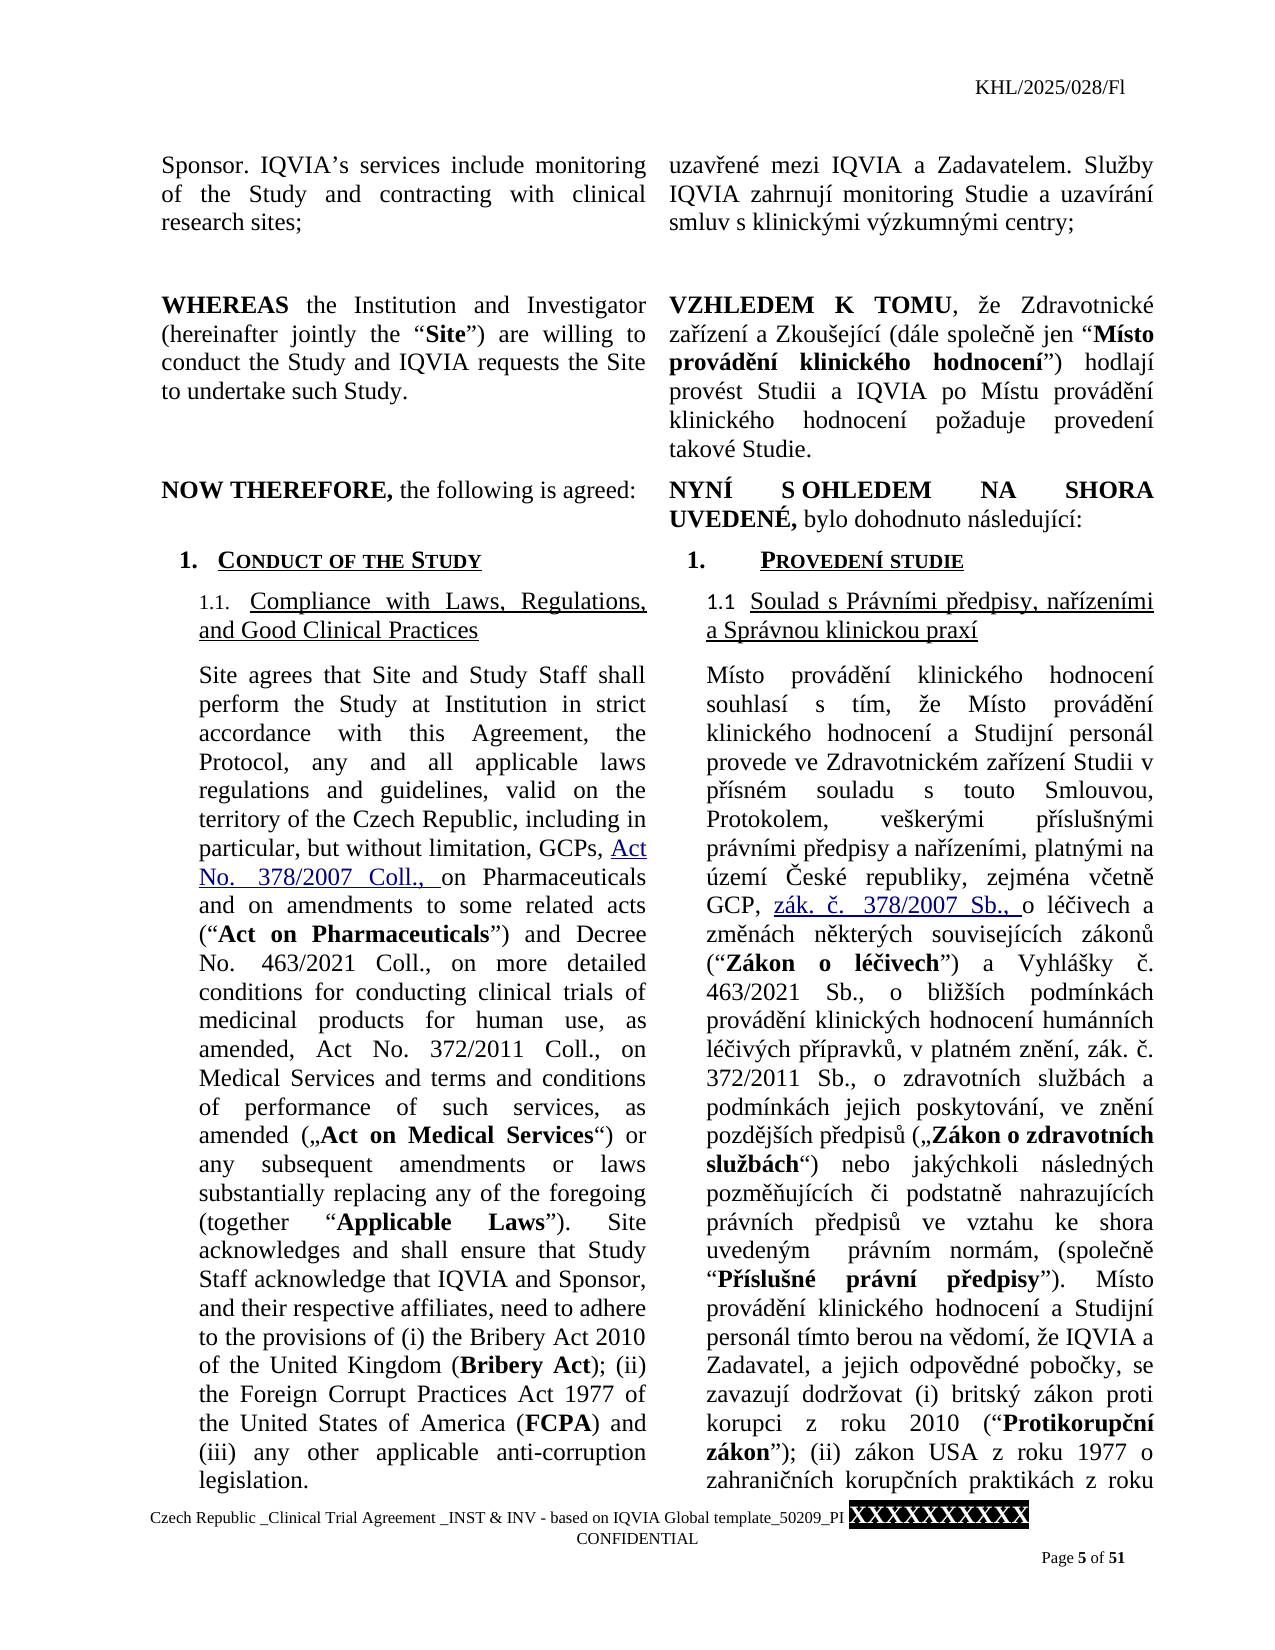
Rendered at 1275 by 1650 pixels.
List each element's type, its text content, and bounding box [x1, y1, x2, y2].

table_cell Místo provádění klinického hodnocení souhlasí s tím, že Místo provádění klinického hodnocení a Studijní personál provede ve Zdravotnickém zařízení Studii v přísném souladu s touto Smlouvou, Protokolem, veškerými příslušnými právními předpisy a nařízeními, platnými na území České republiky, zejména včetně GCP, zák. č. 378/2007 Sb., o léčivech a změnách některých souvisejících zákonů (“Zákon o léčivech”) a Vyhlášky č. 463/2021 Sb., o bližších podmínkách provádění klinických hodnocení humánních léčivých přípravků, v platném znění, zák. č. 372/2011 Sb., o zdravotních službách a podmínkách jejich poskytování, ve znění pozdějších předpisů („Zákon o zdravotních službách“) nebo jakýchkoli následných pozměňujících či podstatně nahrazujících právních předpisů ve vztahu ke shora uvedeným právním normám, (společně “Příslušné právní předpisy”). Místo provádění klinického hodnocení a Studijní personál tímto berou na vědomí, že IQVIA a Zadavatel, a jejich odpovědné pobočky, se zavazují dodržovat (i) britský zákon proti korupci z roku 2010 (“Protikorupční zákon”); (ii) zákon USA z roku 1977 o zahraničních korupčních praktikách z roku [658, 660, 1165, 1494]
table_cell Conduct of the Study [150, 545, 658, 586]
table_cell Site agrees that Site and Study Staff shall perform the Study at Institution in strict accordance with this Agreement, the Protocol, any and all applicable laws regulations and guidelines, valid on the territory of the Czech Republic, including in particular, but without limitation, GCPs, Act No. 378/2007 Coll., on Pharmaceuticals and on amendments to some related acts (“Act on Pharmaceuticals”) and Decree No. 463/2021 Coll., on more detailed conditions for conducting clinical trials of medicinal products for human use, as amended, Act No. 372/2011 Coll., on Medical Services and terms and conditions of performance of such services, as amended („Act on Medical Services“) or any subsequent amendments or laws substantially replacing any of the foregoing (together “Applicable Laws”). Site acknowledges and shall ensure that Study Staff acknowledge that IQVIA and Sponsor, and their respective affiliates, need to adhere to the provisions of (i) the Bribery Act 2010 of the United Kingdom (Bribery Act); (ii) the Foreign Corrupt Practices Act 1977 of the United States of America (FCPA) and (iii) any other applicable anti-corruption legislation. [150, 660, 658, 1494]
table_cell VZHLEDEM K TOMU, že Zdravotnické zařízení a Zkoušející (dále společně jen “Místo provádění klinického hodnocení”) hodlají provést Studii a IQVIA po Místu provádění klinického hodnocení požaduje provedení takové Studie. [658, 290, 1165, 475]
table_cell Sponsor. IQVIA’s services include monitoring of the Study and contracting with clinical research sites; [150, 150, 658, 290]
table_cell 1. Provedení studie [658, 545, 1165, 586]
table_cell NYNÍ S OHLEDEM NA SHORA UVEDENÉ, bylo dohodnuto následující: [658, 475, 1165, 545]
table_cell WHEREAS the Institution and Investigator (hereinafter jointly the “Site”) are willing to conduct the Study and IQVIA requests the Site to undertake such Study. [150, 290, 658, 475]
table_cell Soulad s Právními předpisy, nařízeními a Správnou klinickou praxí [658, 586, 1165, 660]
table_cell Compliance with Laws, Regulations, and Good Clinical Practices [150, 586, 658, 660]
table_cell NOW THEREFORE, the following is agreed: [150, 475, 658, 545]
table_cell uzavřené mezi IQVIA a Zadavatelem. Služby IQVIA zahrnují monitoring Studie a uzavírání smluv s klinickými výzkumnými centry; [658, 150, 1165, 290]
